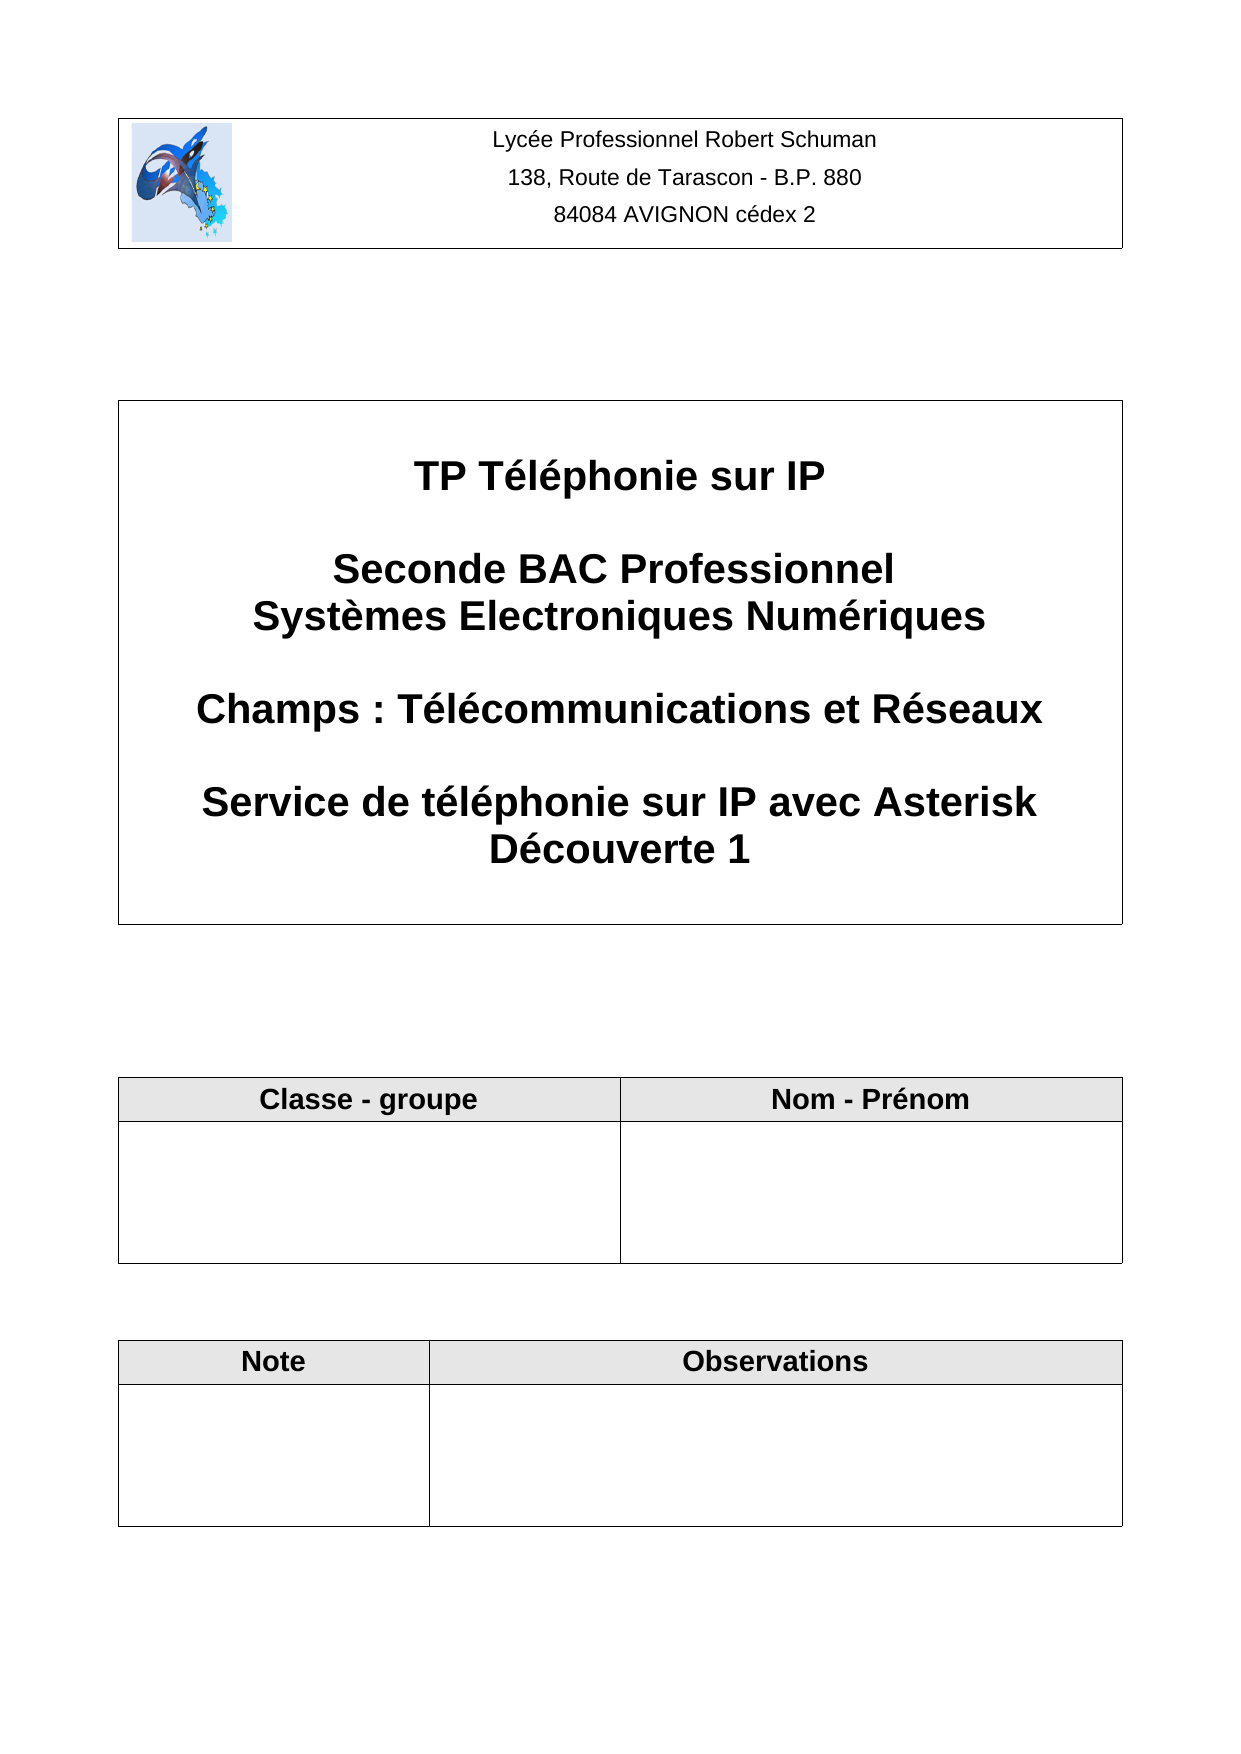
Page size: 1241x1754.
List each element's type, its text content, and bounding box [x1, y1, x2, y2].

table_header TP Téléphonie sur IP Seconde BAC Professionnel Systèmes Electroniques Numériques Champs : Télécommunications et Réseaux Service de téléphonie sur IP avec Asterisk Découverte 1 [119, 401, 1122, 924]
table_header Classe - groupe [119, 1078, 620, 1121]
table_cell [430, 1385, 1122, 1526]
table_header [119, 119, 247, 248]
table_header Lycée Professionnel Robert Schuman 138, Route de Tarascon - B.P. 880 84084 AVIGNON cédex 2 [247, 119, 1122, 248]
table_header Note [119, 1341, 429, 1384]
table_cell [621, 1122, 1122, 1263]
table_cell [119, 1385, 429, 1526]
table_header Nom - Prénom [621, 1078, 1122, 1121]
picture [131, 123, 232, 242]
table_cell [119, 1122, 620, 1263]
table_header Observations [430, 1341, 1122, 1384]
